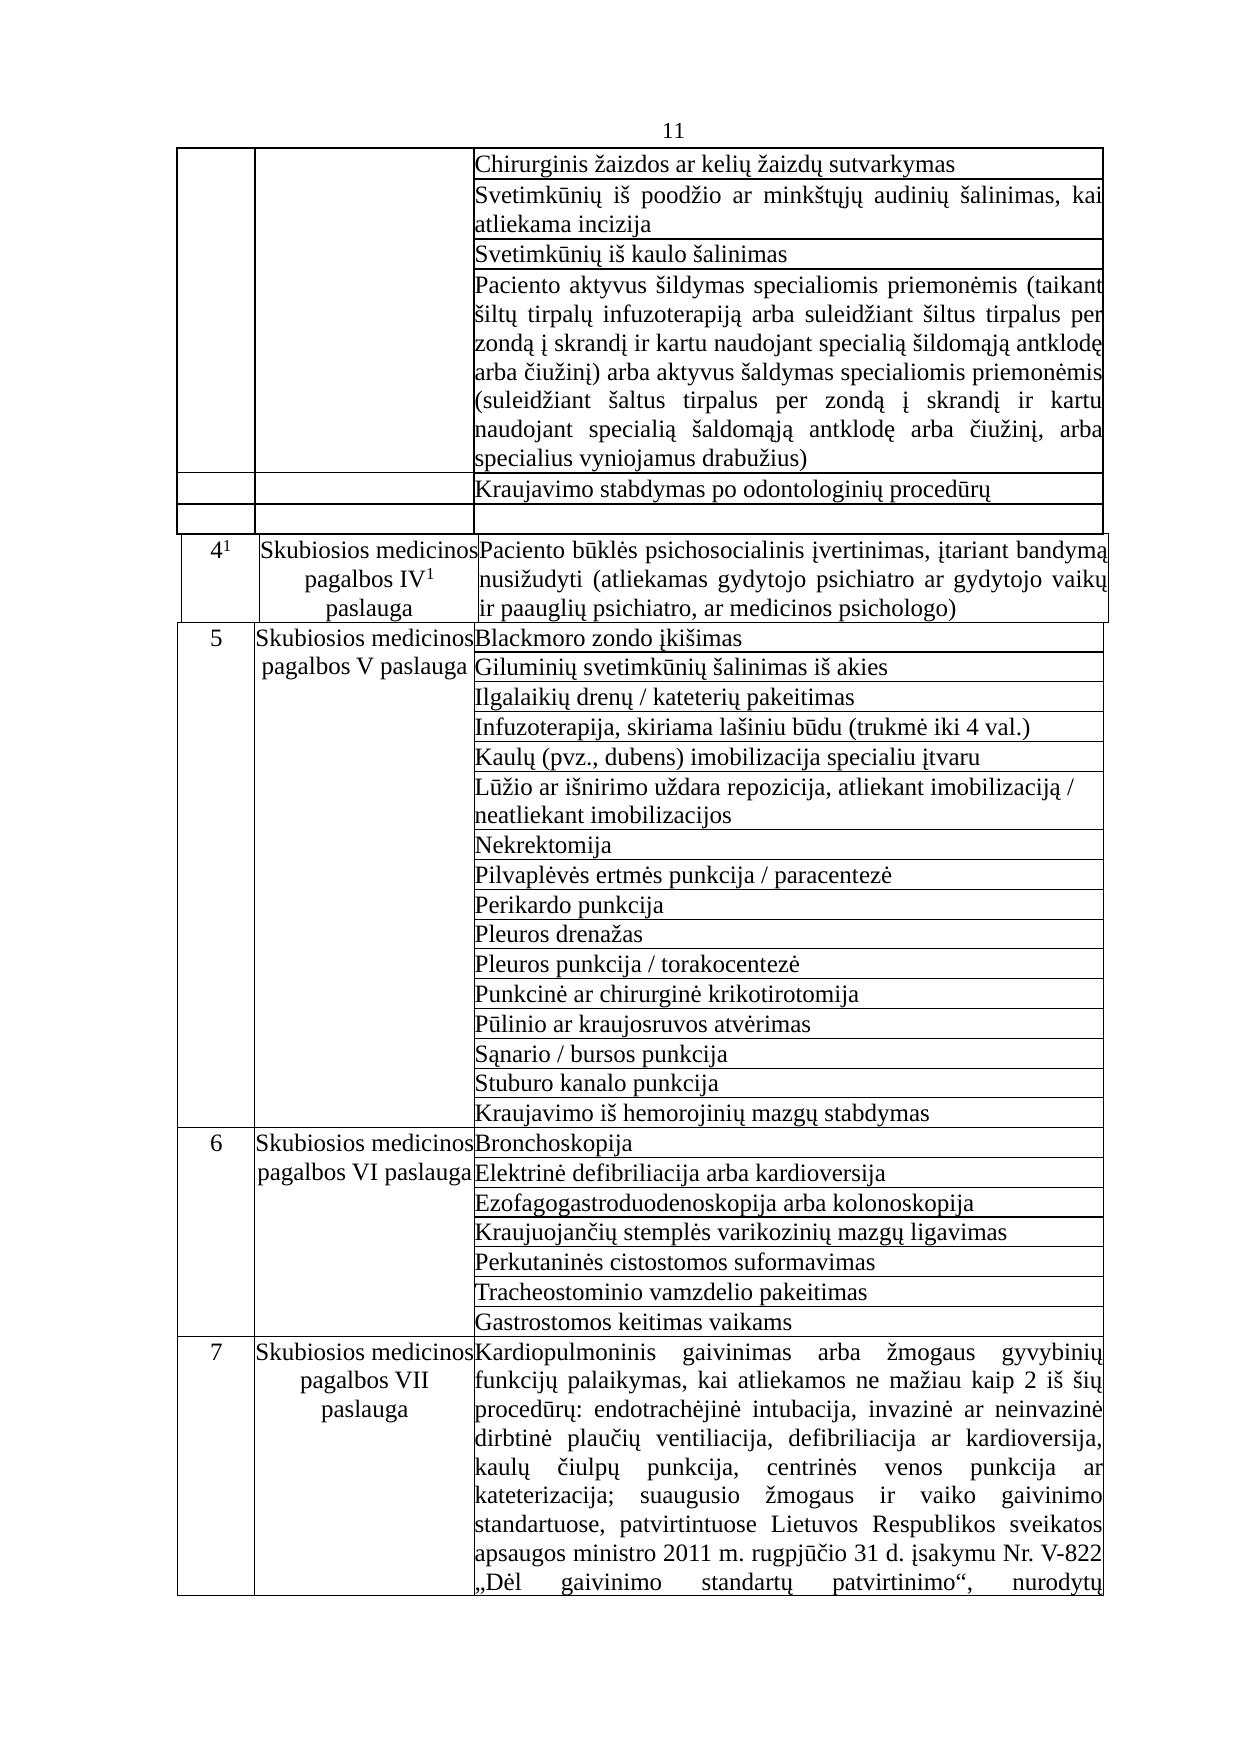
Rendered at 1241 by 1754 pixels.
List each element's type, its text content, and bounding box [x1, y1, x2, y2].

table_cell [1104, 178, 1108, 237]
table_cell Bronchoskopija [475, 1128, 1103, 1157]
table_cell [178, 505, 254, 533]
table_cell [1104, 889, 1108, 918]
table_cell [1104, 651, 1108, 681]
table_cell Kraujuojančių stemplės varikozinių mazgų ligavimas [475, 1218, 1103, 1246]
table_cell [178, 149, 254, 472]
table_cell [256, 149, 473, 472]
table_cell [1104, 978, 1108, 1008]
table_cell [1104, 268, 1108, 472]
table_cell [1104, 771, 1108, 829]
table_cell Perkutaninės cistostomos suformavimas [475, 1247, 1103, 1276]
table_cell [1104, 948, 1108, 978]
table_cell Paciento būklės psichosocialinis įvertinimas, įtariant bandymą nusižudyti (atliekamas gydytojo psichiatro ar gydytojo vaikų ir paauglių psichiatro, ar medicinos psichologo) [479, 534, 1108, 622]
table_cell Lūžio ar išnirimo uždara repozicija, atliekant imobilizaciją / neatliekant imobilizacijos [475, 772, 1103, 829]
table_cell Sąnario / bursos punkcija [475, 1039, 1103, 1067]
table_cell [1104, 919, 1108, 948]
table_cell [256, 505, 473, 533]
table_cell [475, 505, 1102, 533]
table_cell Svetimkūnių iš poodžio ar minkštųjų audinių šalinimas, kai atliekama incizija [475, 180, 1102, 237]
table_cell [1104, 1306, 1108, 1336]
table_cell [1104, 1127, 1108, 1157]
table_cell Punkcinė ar chirurginė krikotirotomija [475, 979, 1103, 1008]
table_cell [1104, 1068, 1108, 1097]
table_cell [256, 473, 473, 502]
table_cell Stuburo kanalo punkcija [475, 1069, 1103, 1097]
table_cell [1104, 1336, 1108, 1595]
table_cell [1104, 1038, 1108, 1067]
table_cell Giluminių svetimkūnių šalinimas iš akies [475, 653, 1103, 681]
table_cell Gastrostomos keitimas vaikams [475, 1307, 1103, 1336]
table_cell [1104, 829, 1108, 859]
table_cell 6 [178, 1128, 254, 1336]
table_cell Pilvaplėvės ertmės punkcija / paracentezė [475, 860, 1103, 889]
table_cell Pleuros drenažas [475, 920, 1103, 948]
table_cell Tracheostominio vamzdelio pakeitimas [475, 1277, 1103, 1306]
table_cell Skubiosios medicinos pagalbos IV1 paslauga [260, 535, 478, 622]
table_cell [178, 473, 254, 502]
table_cell Pleuros punkcija / torakocentezė [475, 949, 1103, 978]
table_cell Paciento aktyvus šildymas specialiomis priemonėmis (taikant šiltų tirpalų infuzoterapiją arba suleidžiant šiltus tirpalus per zondą į skrandį ir kartu naudojant specialią šildomąją antklodę arba čiužinį) arba aktyvus šaldymas specialiomis priemonėmis (suleidžiant šaltus tirpalus per zondą į skrandį ir kartu naudojant specialią šaldomąją antklodę arba čiužinį, arba specialius vyniojamus drabužius) [475, 270, 1102, 472]
table_cell Elektrinė defibriliacija arba kardioversija [475, 1158, 1103, 1187]
table_cell 5 [178, 623, 254, 1127]
table_cell [1104, 1216, 1108, 1246]
table_cell Skubiosios medicinos pagalbos V paslauga [255, 623, 474, 1127]
table_cell [1104, 1097, 1108, 1127]
table_cell Chirurginis žaizdos ar kelių žaizdų sutvarkymas [475, 149, 1102, 178]
table_cell [1104, 859, 1108, 889]
table_cell [1104, 1246, 1108, 1276]
table_cell Perikardo punkcija [475, 890, 1103, 918]
table_cell [1104, 1157, 1108, 1187]
table_cell [1104, 147, 1108, 178]
table_cell [1104, 623, 1108, 651]
table_cell Kaulų (pvz., dubens) imobilizacija specialiu įtvaru [475, 742, 1103, 771]
table_cell Svetimkūnių iš kaulo šalinimas [475, 240, 1102, 268]
table_cell Ilgalaikių drenų / kateterių pakeitimas [475, 682, 1103, 711]
table_cell 41 [182, 535, 259, 622]
table_cell [1104, 1276, 1108, 1306]
table_cell [1104, 503, 1108, 533]
table_cell [1104, 741, 1108, 771]
table_cell Nekrektomija [475, 830, 1103, 859]
table_cell [177, 535, 181, 622]
table_cell Pūlinio ar kraujosruvos atvėrimas [475, 1009, 1103, 1038]
table_cell Skubiosios medicinos pagalbos VI paslauga [255, 1128, 474, 1336]
table_cell [1104, 238, 1108, 268]
table_cell Blackmoro zondo įkišimas [475, 623, 1103, 651]
table_cell Kardiopulmoninis gaivinimas arba žmogaus gyvybinių funkcijų palaikymas, kai atliekamos ne mažiau kaip 2 iš šių procedūrų: endotrachėjinė intubacija, invazinė ar neinvazinė dirbtinė plaučių ventiliacija, defibriliacija ar kardioversija, kaulų čiulpų punkcija, centrinės venos punkcija ar kateterizacija; suaugusio žmogaus ir vaiko gaivinimo standartuose, patvirtintuose Lietuvos Respublikos sveikatos apsaugos ministro 2011 m. rugpjūčio 31 d. įsakymu Nr. V-822 „Dėl gaivinimo standartų patvirtinimo“, nurodytų [475, 1337, 1103, 1595]
table_cell Kraujavimo stabdymas po odontologinių procedūrų [475, 474, 1102, 502]
table_cell Ezofagogastroduodenoskopija arba kolonoskopija [475, 1188, 1103, 1216]
table_cell [1104, 681, 1108, 711]
table_cell [1104, 1008, 1108, 1038]
table_cell Kraujavimo iš hemorojinių mazgų stabdymas [475, 1098, 1103, 1127]
table_cell [1104, 1187, 1108, 1216]
table_cell 7 [178, 1337, 254, 1595]
table_cell [1104, 711, 1108, 741]
table_cell Skubiosios medicinos pagalbos VII paslauga [255, 1337, 474, 1595]
table_cell Infuzoterapija, skiriama lašiniu būdu (trukmė iki 4 val.) [475, 712, 1103, 741]
table_cell [1104, 472, 1108, 502]
